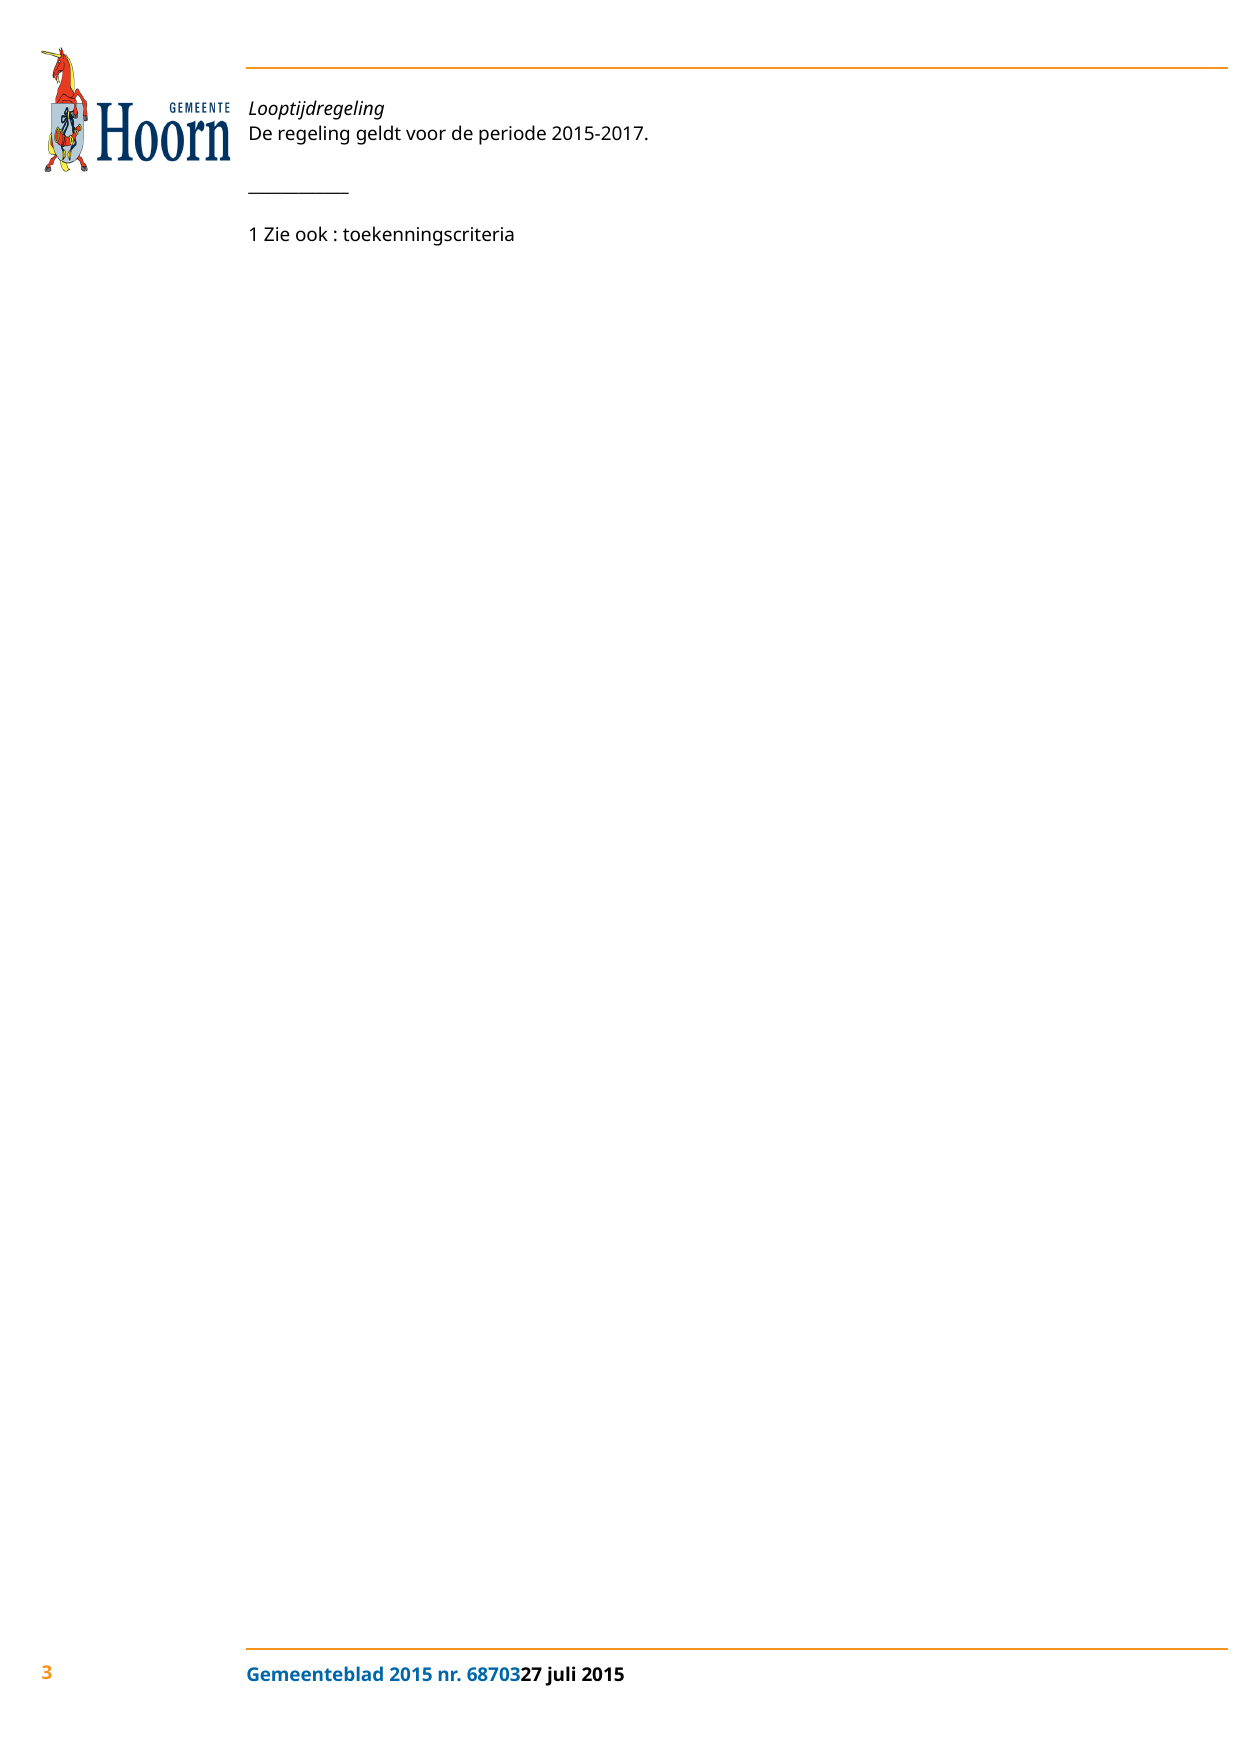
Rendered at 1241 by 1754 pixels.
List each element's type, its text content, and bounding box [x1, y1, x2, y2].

text Looptijdregeling [248, 95, 1152, 121]
text ____________ [248, 171, 1152, 197]
text De regeling geldt voor de periode 2015-2017. [248, 121, 1152, 146]
text 1 Zie ook : toekenningscriteria [248, 221, 1152, 247]
picture [41, 47, 231, 172]
